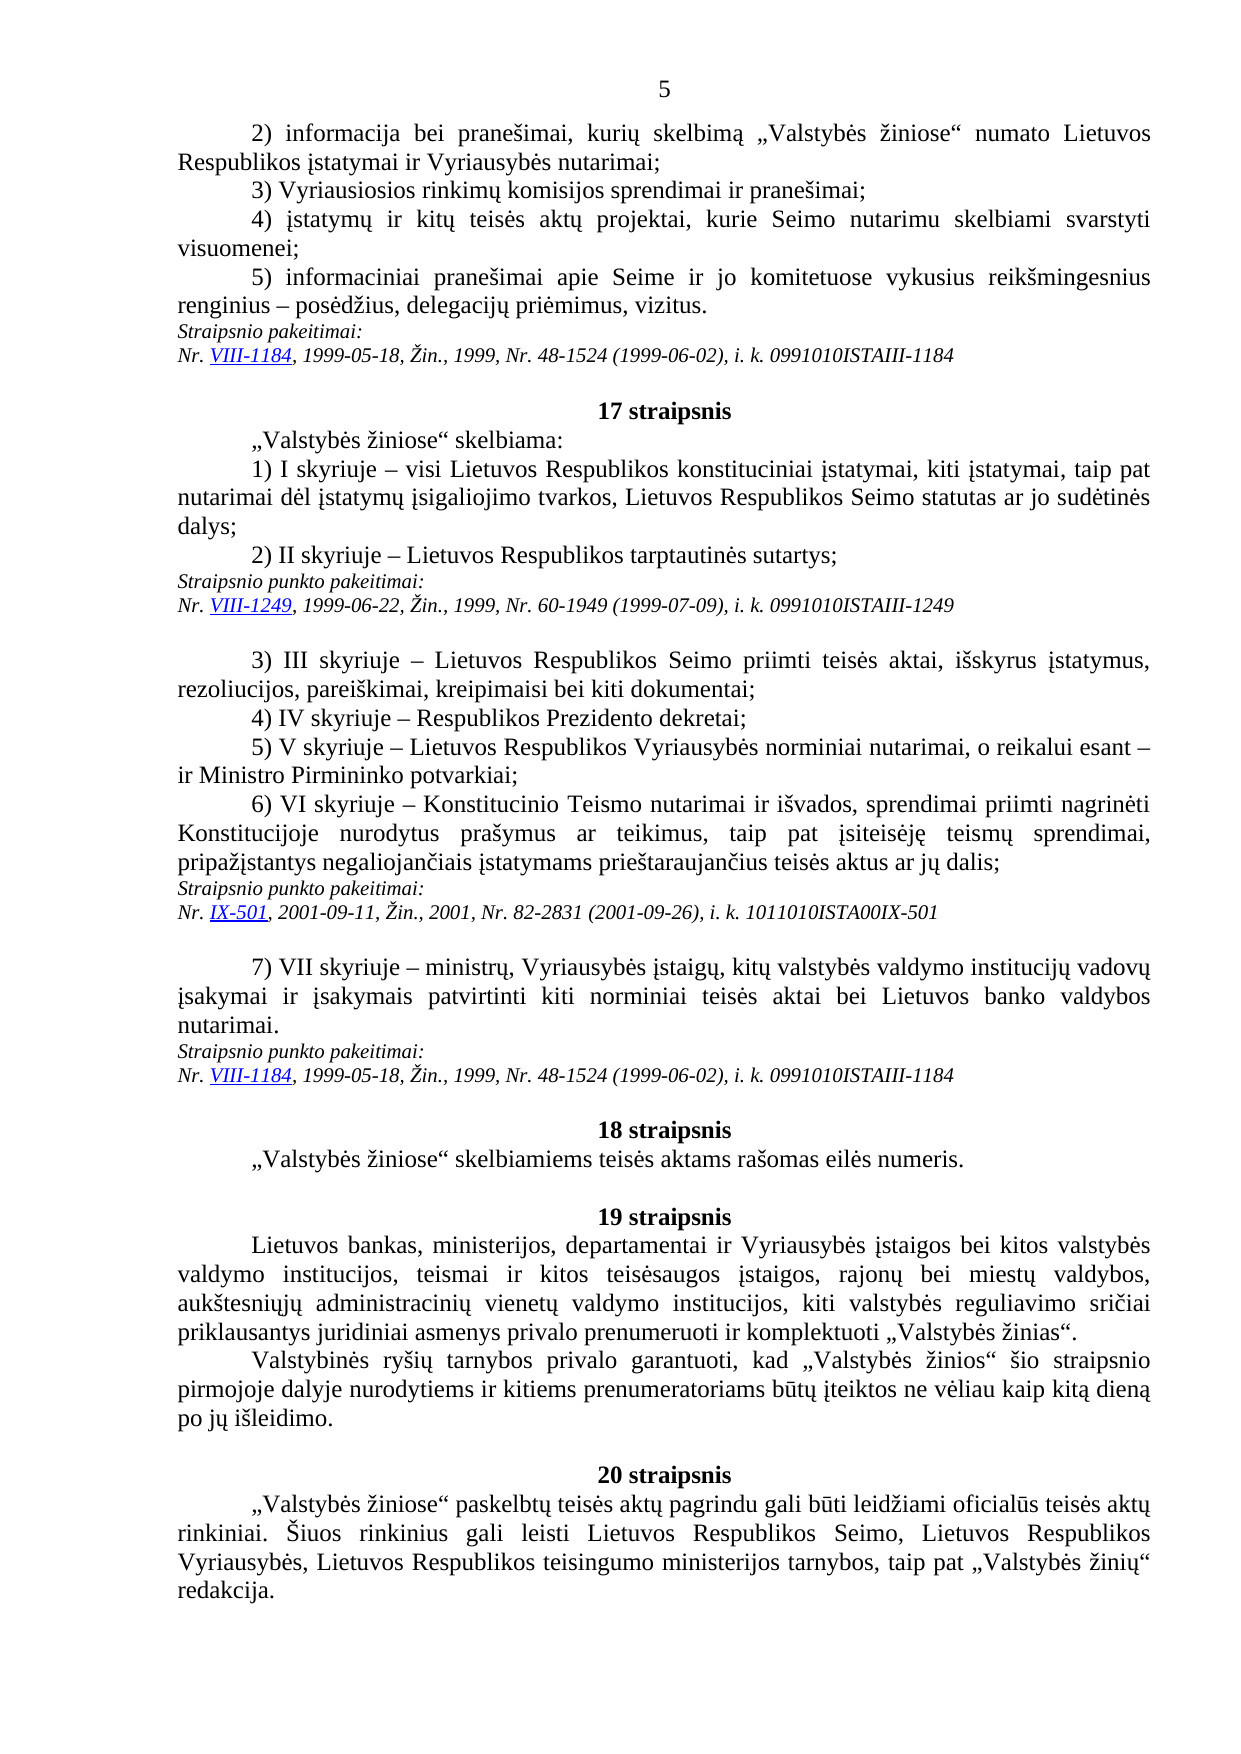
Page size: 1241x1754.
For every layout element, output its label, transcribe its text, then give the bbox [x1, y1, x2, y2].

text 5) V skyriuje – Lietuvos Respublikos Vyriausybės norminiai nutarimai, o reikalui esant – ir Ministro Pirmininko potvarkiai; [177, 732, 1152, 789]
text „Valstybės žiniose“ skelbiama: [177, 425, 1152, 454]
text Straipsnio punkto pakeitimai: [177, 569, 1152, 593]
text 17 straipsnis [177, 396, 1152, 425]
text „Valstybės žiniose“ skelbiamiems teisės aktams rašomas eilės numeris. [177, 1144, 1152, 1173]
text 3) III skyriuje – Lietuvos Respublikos Seimo priimti teisės aktai, išskyrus įstatymus, rezoliucijos, pareiškimai, kreipimaisi bei kiti dokumentai; [177, 646, 1152, 703]
text „Valstybės žiniose“ paskelbtų teisės aktų pagrindu gali būti leidžiami oficialūs teisės aktų rinkiniai. Šiuos rinkinius gali leisti Lietuvos Respublikos Seimo, Lietuvos Respublikos Vyriausybės, Lietuvos Respublikos teisingumo ministerijos tarnybos, taip pat „Valstybės žinių“ redakcija. [177, 1489, 1152, 1604]
text 5) informaciniai pranešimai apie Seime ir jo komitetuose vykusius reikšmingesnius renginius – posėdžius, delegacijų priėmimus, vizitus. [177, 262, 1152, 319]
text Nr. VIII-1184, 1999-05-18, Žin., 1999, Nr. 48-1524 (1999-06-02), i. k. 0991010ISTAIII-1184 [177, 343, 1152, 367]
text Valstybinės ryšių tarnybos privalo garantuoti, kad „Valstybės žinios“ šio straipsnio pirmojoje dalyje nurodytiems ir kitiems prenumeratoriams būtų įteiktos ne vėliau kaip kitą dieną po jų išleidimo. [177, 1346, 1152, 1432]
text 4) įstatymų ir kitų teisės aktų projektai, kurie Seimo nutarimu skelbiami svarstyti visuomenei; [177, 204, 1152, 262]
text 3) Vyriausiosios rinkimų komisijos sprendimai ir pranešimai; [177, 176, 1152, 204]
text 1) I skyriuje – visi Lietuvos Respublikos konstituciniai įstatymai, kiti įstatymai, taip pat nutarimai dėl įstatymų įsigaliojimo tvarkos, Lietuvos Respublikos Seimo statutas ar jo sudėtinės dalys; [177, 454, 1152, 540]
text Nr. VIII-1184, 1999-05-18, Žin., 1999, Nr. 48-1524 (1999-06-02), i. k. 0991010ISTAIII-1184 [177, 1063, 1152, 1087]
text 2) II skyriuje – Lietuvos Respublikos tarptautinės sutartys; [177, 540, 1152, 569]
text Lietuvos bankas, ministerijos, departamentai ir Vyriausybės įstaigos bei kitos valstybės valdymo institucijos, teismai ir kitos teisėsaugos įstaigos, rajonų bei miestų valdybos, aukštesniųjų administracinių vienetų valdymo institucijos, kiti valstybės reguliavimo sričiai priklausantys juridiniai asmenys privalo prenumeruoti ir komplektuoti „Valstybės žinias“. [177, 1231, 1152, 1346]
text Nr. IX-501, 2001-09-11, Žin., 2001, Nr. 82-2831 (2001-09-26), i. k. 1011010ISTA00IX-501 [177, 900, 1152, 924]
text Straipsnio punkto pakeitimai: [177, 1039, 1152, 1063]
text 4) IV skyriuje – Respublikos Prezidento dekretai; [177, 703, 1152, 732]
text 6) VI skyriuje – Konstitucinio Teismo nutarimai ir išvados, sprendimai priimti nagrinėti Konstitucijoje nurodytus prašymus ar teikimus, taip pat įsiteisėję teismų sprendimai, pripažįstantys negaliojančiais įstatymams prieštaraujančius teisės aktus ar jų dalis; [177, 789, 1152, 876]
text 7) VII skyriuje – ministrų, Vyriausybės įstaigų, kitų valstybės valdymo institucijų vadovų įsakymai ir įsakymais patvirtinti kiti norminiai teisės aktai bei Lietuvos banko valdybos nutarimai. [177, 952, 1152, 1039]
text Straipsnio punkto pakeitimai: [177, 876, 1152, 900]
text 2) informacija bei pranešimai, kurių skelbimą „Valstybės žiniose“ numato Lietuvos Respublikos įstatymai ir Vyriausybės nutarimai; [177, 118, 1152, 176]
text 19 straipsnis [177, 1202, 1152, 1231]
text Straipsnio pakeitimai: [177, 319, 1152, 343]
text 20 straipsnis [177, 1461, 1152, 1489]
text 18 straipsnis [177, 1116, 1152, 1144]
text Nr. VIII-1249, 1999-06-22, Žin., 1999, Nr. 60-1949 (1999-07-09), i. k. 0991010ISTAIII-1249 [177, 593, 1152, 617]
